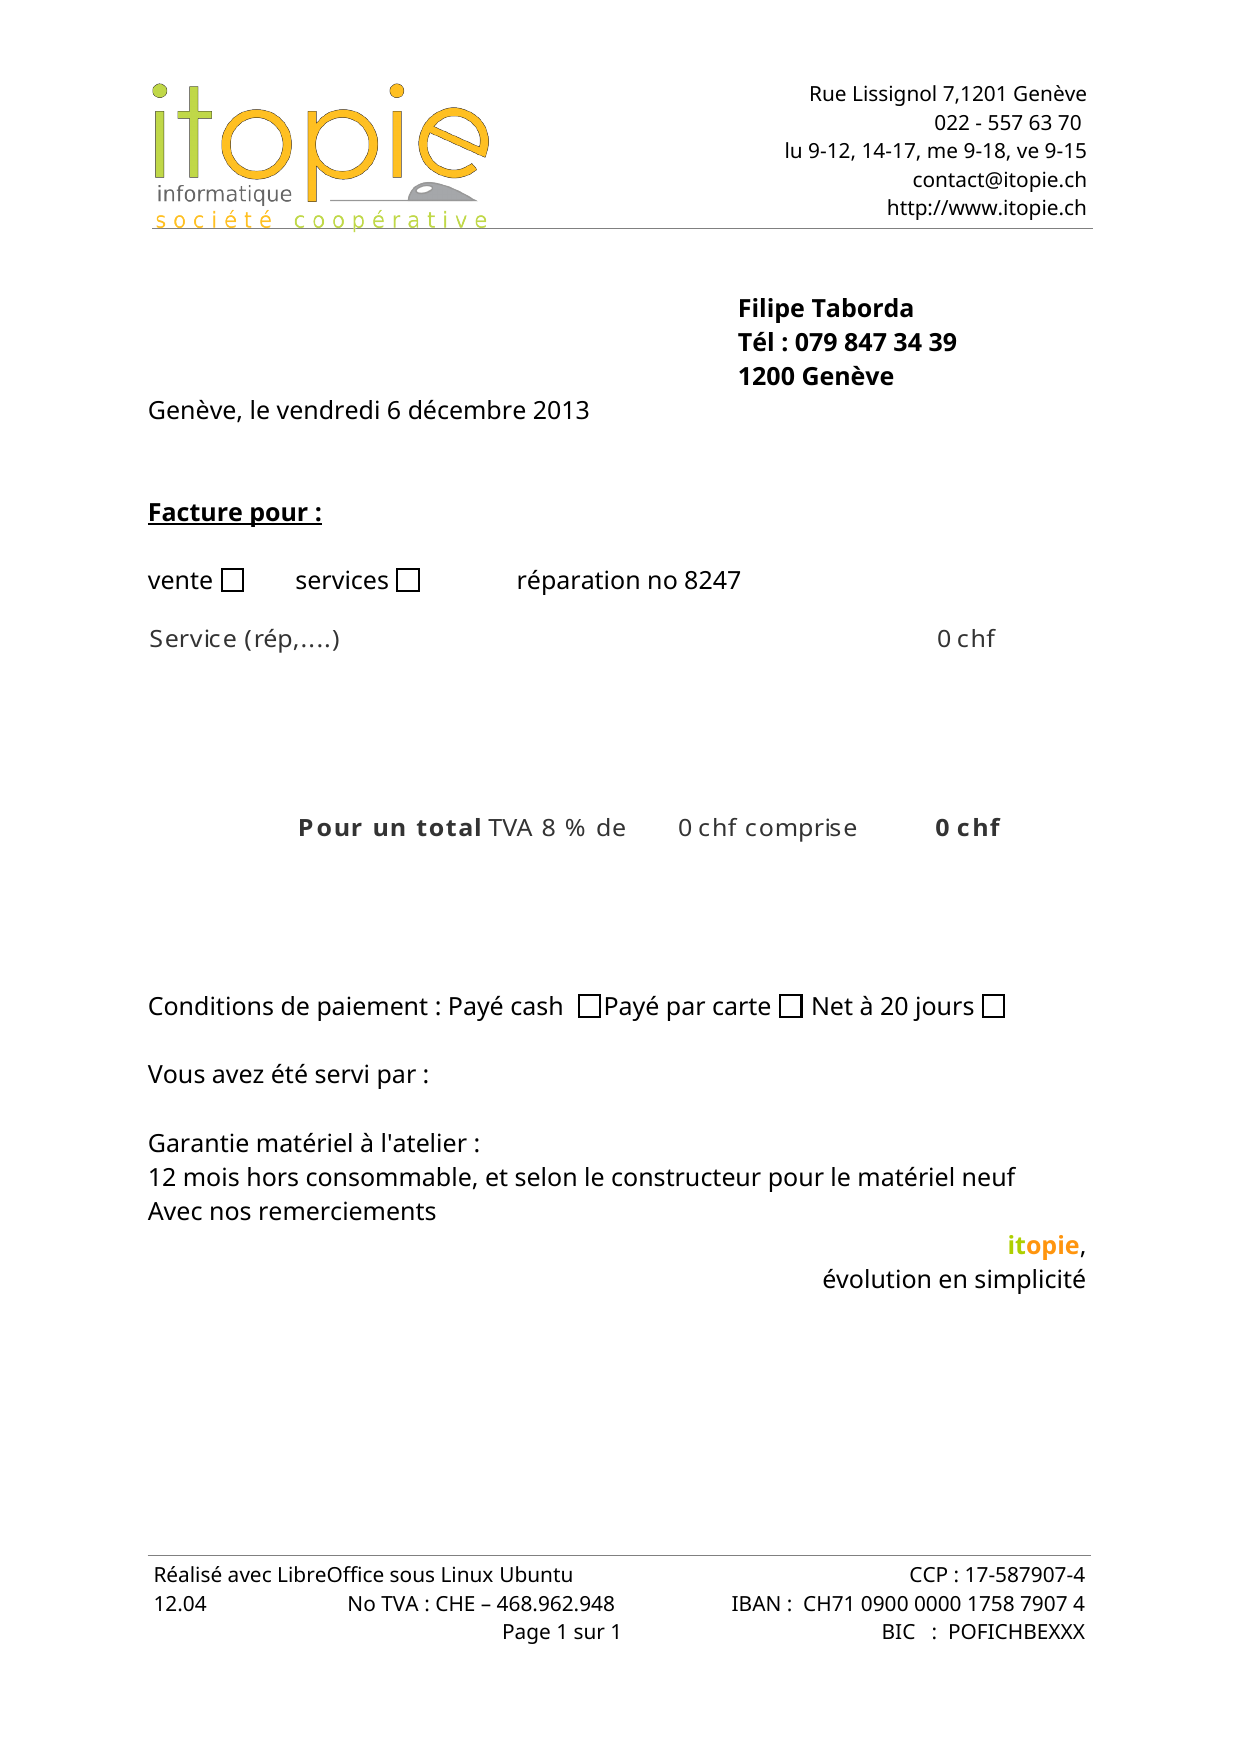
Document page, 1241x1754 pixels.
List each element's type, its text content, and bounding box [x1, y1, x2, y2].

text Tél : 079 847 34 39 [148, 324, 1093, 358]
text Filipe Taborda [148, 290, 1093, 324]
text Avec nos remerciements [148, 1193, 1093, 1227]
text évolution en simplicité [148, 1262, 1093, 1296]
text Vous avez été servi par : [148, 1057, 1093, 1091]
text 1200 Genève [148, 358, 1093, 392]
text itopie, [148, 1227, 1093, 1262]
picture [138, 72, 500, 244]
text 12 mois hors consommable, et selon le constructeur pour le matériel neuf [148, 1159, 1093, 1193]
text Facture pour : [148, 495, 1093, 529]
text vente services réparation no 8247 [148, 563, 1093, 597]
text Garantie matériel à l'atelier : [148, 1125, 1093, 1159]
text Conditions de paiement : Payé cash Payé par carte Net à 20 jours [148, 989, 1093, 1023]
text Genève, le vendredi 6 décembre 2013 [148, 392, 1093, 427]
